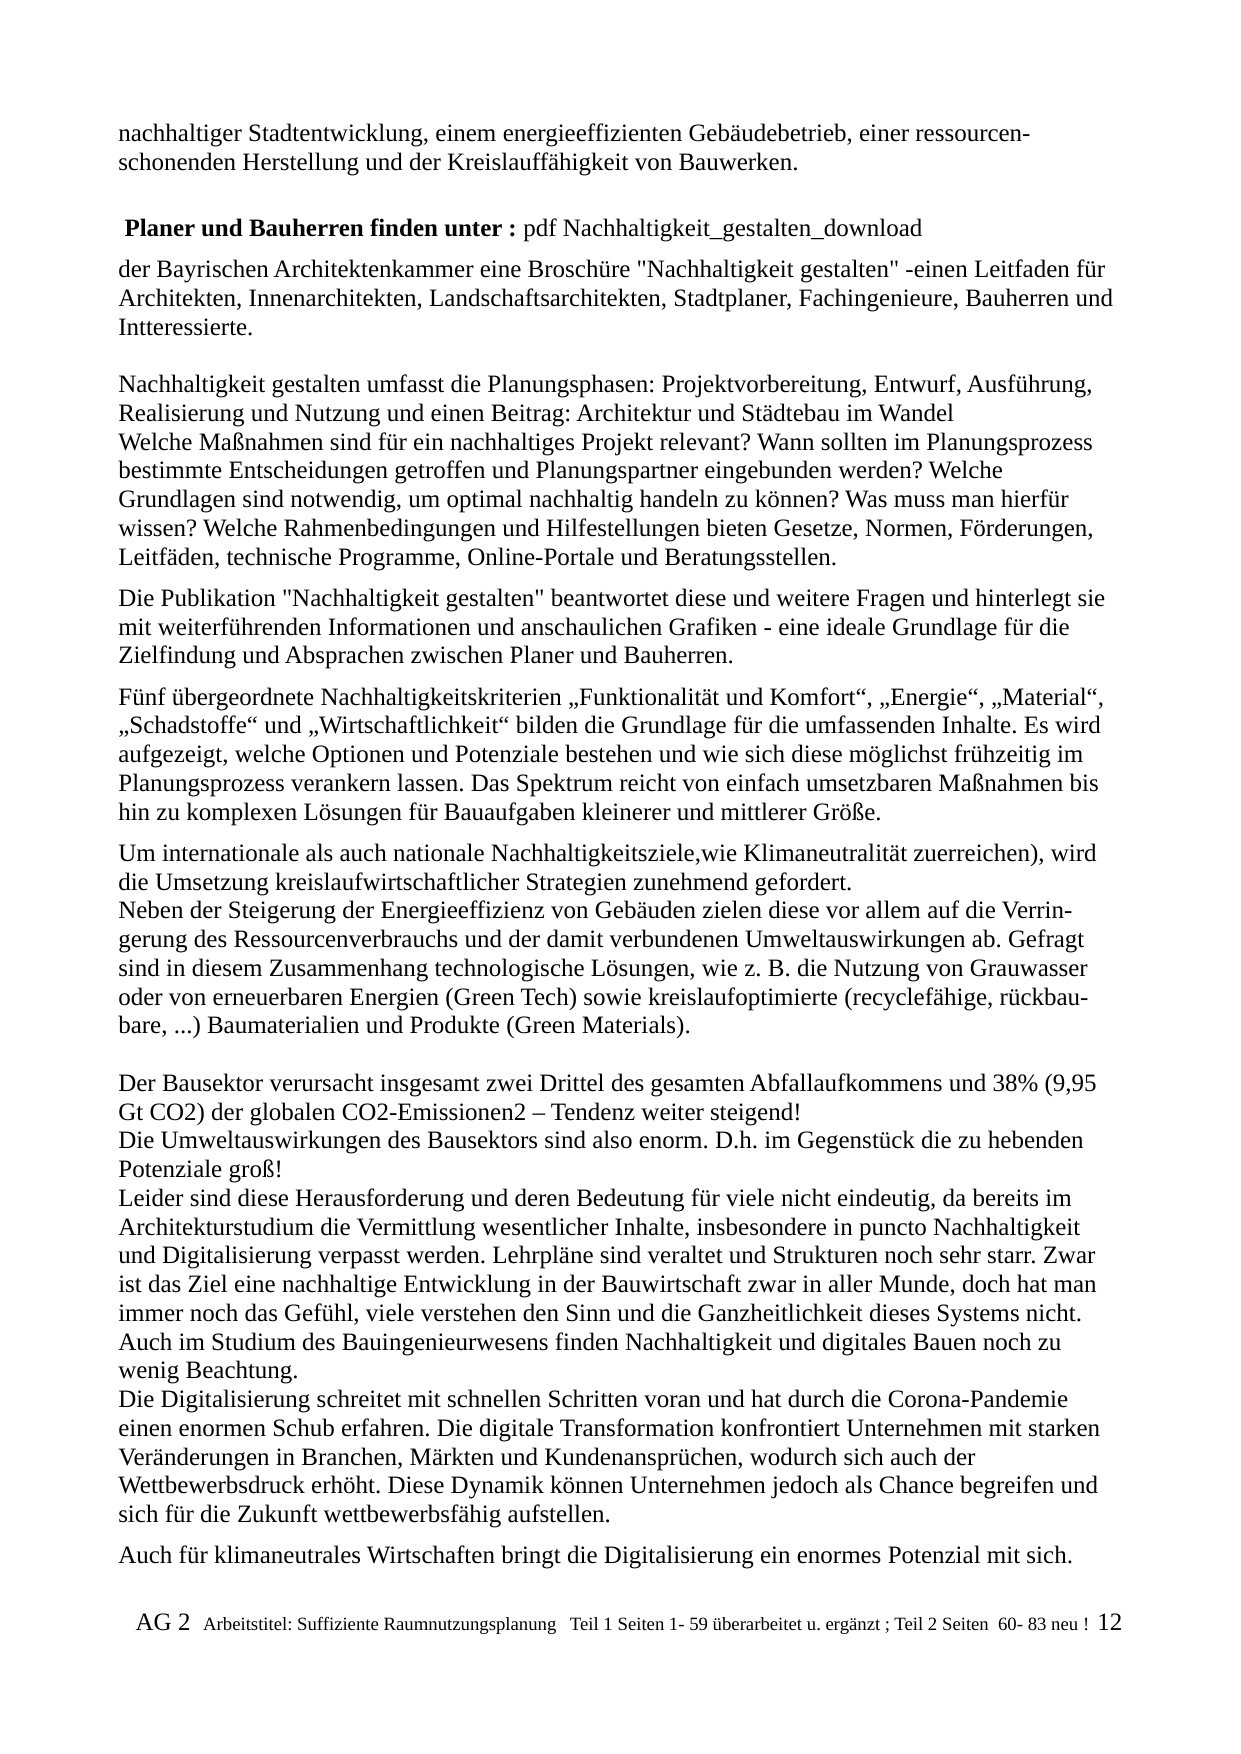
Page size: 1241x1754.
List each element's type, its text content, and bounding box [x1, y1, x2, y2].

text Um internationale als auch nationale Nachhaltigkeitsziele,wie Klimaneutralität zuerreichen), wird die Umsetzung kreislaufwirtschaftlicher Strategien zunehmend gefordert. Neben der Steigerung der Energieeffizienz von Gebäuden zielen diese vor allem auf die Verrin- gerung des Ressourcenverbrauchs und der damit verbundenen Umweltauswirkungen ab. Gefragt sind in diesem Zusammenhang technologische Lösungen, wie z. B. die Nutzung von Grauwasser oder von erneuerbaren Energien (Green Tech) sowie kreislaufoptimierte (recyclefähige, rückbau- bare, ...) Baumaterialien und Produkte (Green Materials). [118, 838, 1122, 1039]
text Die Publikation "Nachhaltigkeit gestalten" beantwortet diese und weitere Fragen und hinterlegt sie mit weiterführenden Informationen und anschaulichen Grafiken - eine ideale Grundlage für die Zielfindung und Absprachen zwischen Planer und Bauherren. [118, 583, 1122, 669]
text Auch für klimaneutrales Wirtschaften bringt die Digitalisierung ein enormes Potenzial mit sich. [118, 1541, 1122, 1569]
text Welche Maßnahmen sind für ein nachhaltiges Projekt relevant? Wann sollten im Planungsprozess bestimmte Entscheidungen getroffen und Planungspartner eingebunden werden? Welche Grundlagen sind notwendig, um optimal nachhaltig handeln zu können? Was muss man hierfür wissen? Welche Rahmenbedingungen und Hilfestellungen bieten Gesetze, Normen, Förderungen, Leitfäden, technische Programme, Online-Portale und Beratungsstellen. [118, 427, 1122, 571]
text Fünf übergeordnete Nachhaltigkeitskriterien „Funktionalität und Komfort“, „Energie“, „Material“, „Schadstoffe“ und „Wirtschaftlichkeit“ bilden die Grundlage für die umfassenden Inhalte. Es wird aufgezeigt, welche Optionen und Potenziale bestehen und wie sich diese möglichst frühzeitig im Planungsprozess verankern lassen. Das Spektrum reicht von einfach umsetzbaren Maßnahmen bis hin zu komplexen Lösungen für Bauaufgaben kleinerer und mittlerer Größe. [118, 682, 1122, 826]
text nachhaltiger Stadtentwicklung, einem energieeffizienten Gebäudebetrieb, einer ressourcen-schonenden Herstellung und der Kreislauffähigkeit von Bauwerken. [118, 118, 1122, 176]
text Nachhaltigkeit gestalten umfasst die Planungsphasen: Projektvorbereitung, Entwurf, Ausführung, Realisierung und Nutzung und einen Beitrag: Architektur und Städtebau im Wandel [118, 369, 1122, 427]
text Der Bausektor verursacht insgesamt zwei Drittel des gesamten Abfallaufkommens und 38% (9,95 Gt CO2) der globalen CO2-Emissionen2 – Tendenz weiter steigend! Die Umweltauswirkungen des Bausektors sind also enorm. D.h. im Gegenstück die zu hebenden Potenziale groß! Leider sind diese Herausforderung und deren Bedeutung für viele nicht eindeutig, da bereits im Architekturstudium die Vermittlung wesentlicher Inhalte, insbesondere in puncto Nachhaltigkeit und Digitalisierung verpasst werden. Lehrpläne sind veraltet und Strukturen noch sehr starr. Zwar ist das Ziel eine nachhaltige Entwicklung in der Bauwirtschaft zwar in aller Munde, doch hat man immer noch das Gefühl, viele verstehen den Sinn und die Ganzheitlichkeit dieses Systems nicht. Auch im Studium des Bauingenieurwesens finden Nachhaltigkeit und digitales Bauen noch zu wenig Beachtung. [118, 1068, 1122, 1384]
text Die Digitalisierung schreitet mit schnellen Schritten voran und hat durch die Corona-Pandemie einen enormen Schub erfahren. Die digitale Transformation konfrontiert Unternehmen mit starken Veränderungen in Branchen, Märkten und Kundenansprüchen, wodurch sich auch der Wettbewerbsdruck erhöht. Diese Dynamik können Unternehmen jedoch als Chance begreifen und sich für die Zukunft wettbewerbsfähig aufstellen. [118, 1384, 1122, 1528]
subtitle Planer und Bauherren finden unter : pdf Nachhaltigkeit_gestalten_download [118, 213, 1122, 242]
text der Bayrischen Architektenkammer eine Broschüre "Nachhaltigkeit gestalten" -einen Leitfaden für Architekten, Innenarchitekten, Landschaftsarchitekten, Stadtplaner, Fachingenieure, Bauherren und Intteressierte. [118, 254, 1122, 341]
